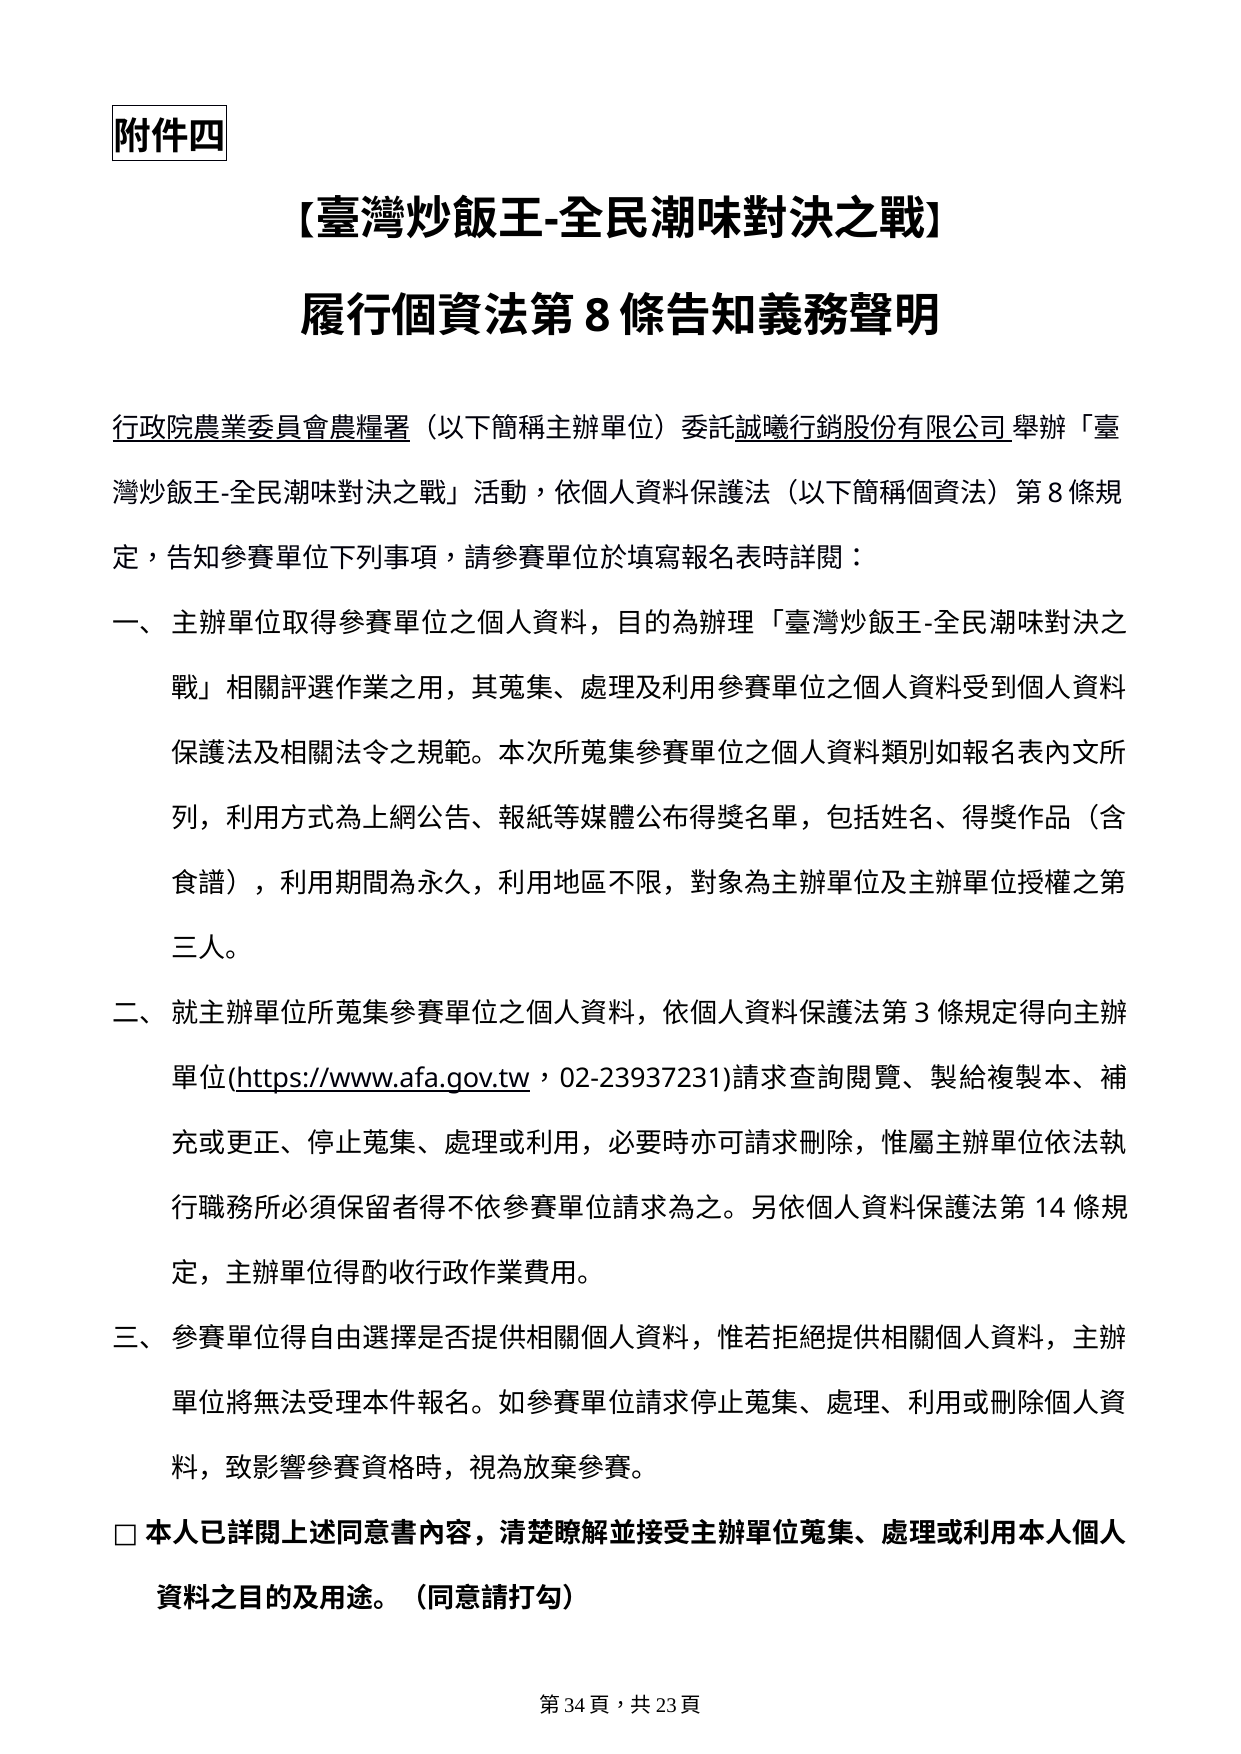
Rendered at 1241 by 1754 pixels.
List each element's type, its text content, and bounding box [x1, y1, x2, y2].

text 附件四 [112, 97, 1128, 162]
list 就主辦單位所蒐集參賽單位之個人資料，依個人資料保護法第3 條規定得向主辦單位(https://www.afa.gov.tw，02-23937231)請求查詢閱覽、製給複製本、補充或更正、停止蒐集、處理或利用，必要時亦可請求刪除，惟屬主辦單位依法執行職務所必須保留者得不依參賽單位請求為之。另依個人資料保護法第14 條規定，主辦單位得酌收行政作業費用。 [112, 974, 1128, 1299]
text 行政院農業委員會農糧署（以下簡稱主辦單位）委託誠曦行銷股份有限公司 舉辦「臺灣炒飯王-全民潮味對決之戰」活動，依個人資料保護法（以下簡稱個資法）第8條規定，告知參賽單位下列事項，請參賽單位於填寫報名表時詳閱： [112, 389, 1128, 584]
text 履行個資法第8條告知義務聲明 [112, 259, 1128, 357]
text □ 本人已詳閱上述同意書內容，清楚瞭解並接受主辦單位蒐集、處理或利用本人個人資料之目的及用途。（同意請打勾） [112, 1494, 1128, 1624]
list 參賽單位得自由選擇是否提供相關個人資料，惟若拒絕提供相關個人資料，主辦單位將無法受理本件報名。如參賽單位請求停止蒐集、處理、利用或刪除個人資料，致影響參賽資格時，視為放棄參賽。 [112, 1299, 1128, 1494]
text 【臺灣炒飯王-全民潮味對決之戰】 [112, 162, 1128, 259]
list 主辦單位取得參賽單位之個人資料，目的為辦理「臺灣炒飯王-全民潮味對決之戰」相關評選作業之用，其蒐集、處理及利用參賽單位之個人資料受到個人資料保護法及相關法令之規範。本次所蒐集參賽單位之個人資料類別如報名表內文所列，利用方式為上網公告、報紙等媒體公布得獎名單，包括姓名、得獎作品（含食譜），利用期間為永久，利用地區不限，對象為主辦單位及主辦單位授權之第三人。 [112, 584, 1128, 974]
